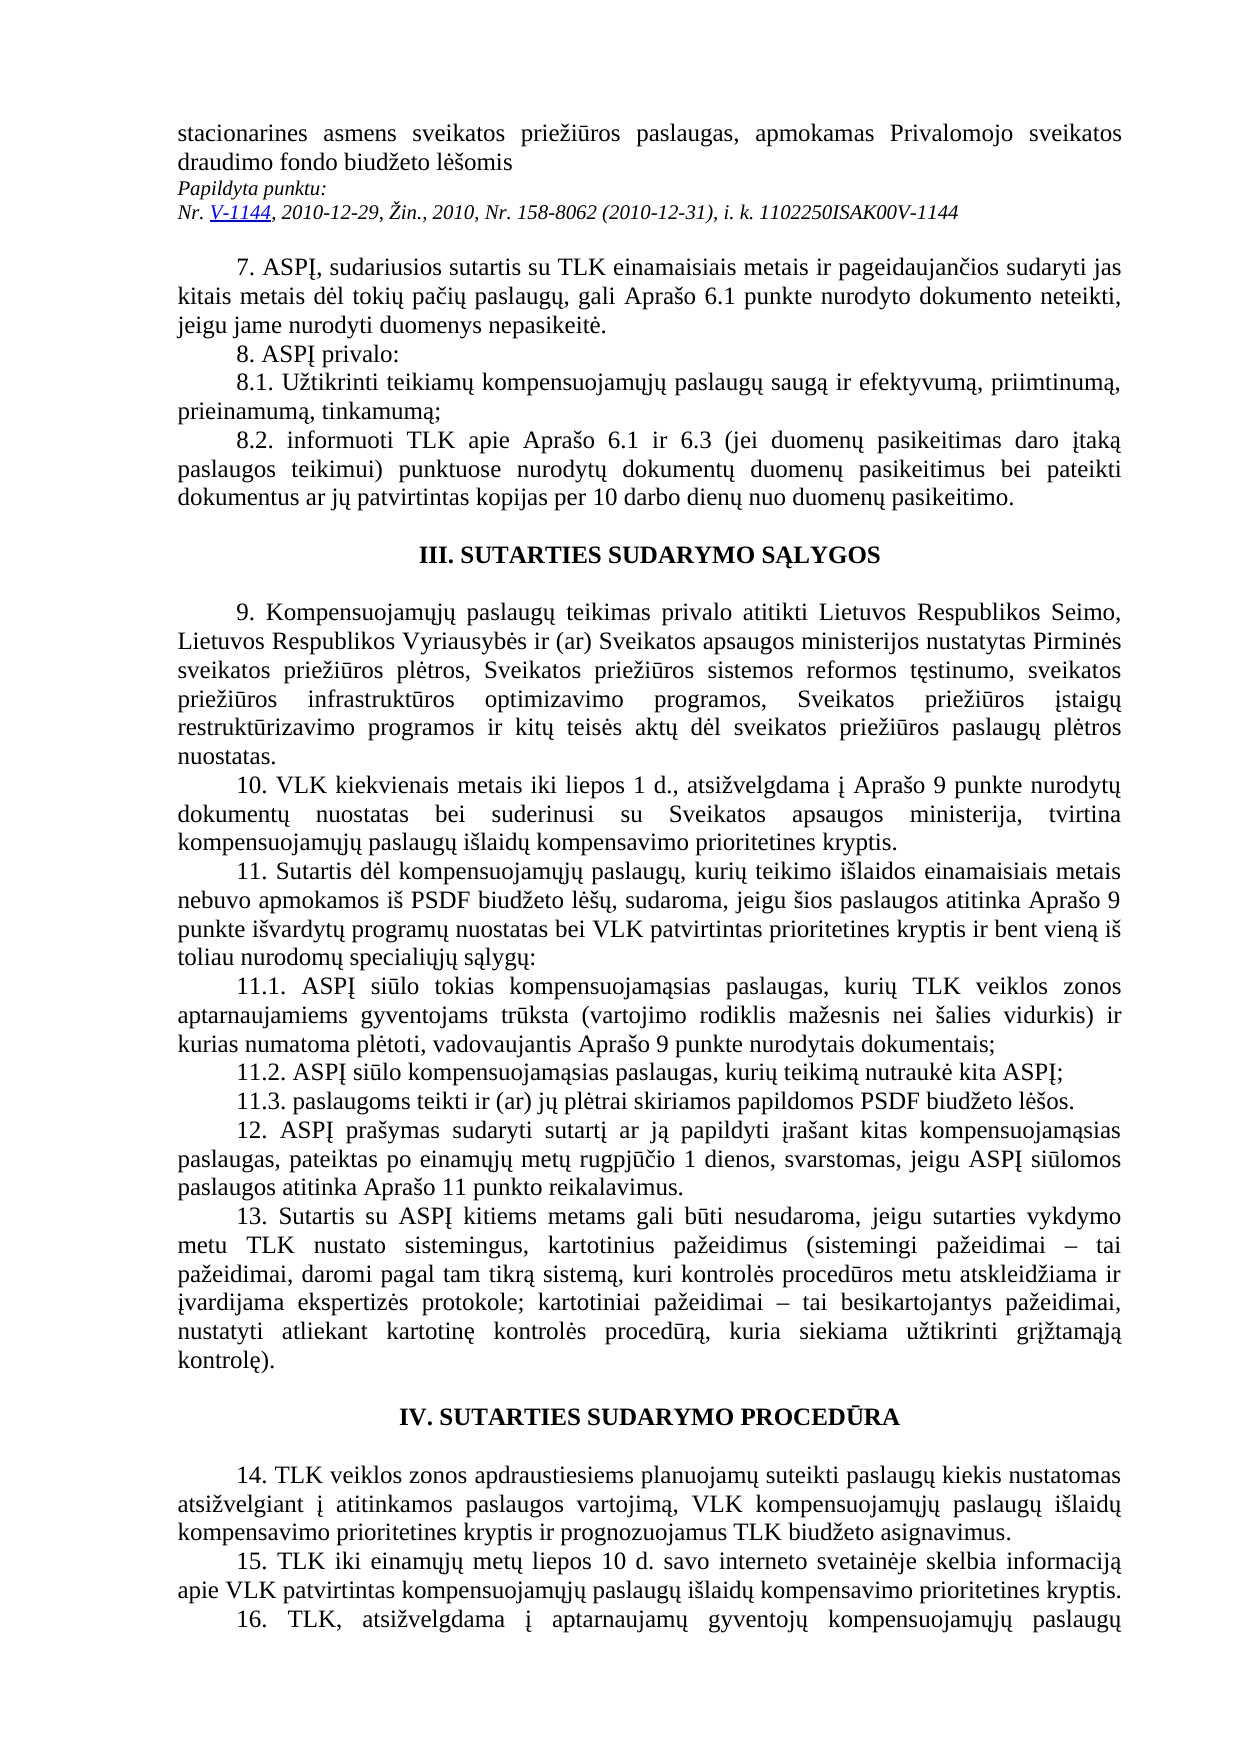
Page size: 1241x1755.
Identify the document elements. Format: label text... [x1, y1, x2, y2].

text 14. TLK veiklos zonos apdraustiesiems planuojamų suteikti paslaugų kiekis nustatomas atsižvelgiant į atitinkamos paslaugos vartojimą, VLK kompensuojamųjų paslaugų išlaidų kompensavimo prioritetines kryptis ir prognozuojamus TLK biudžeto asignavimus. [177, 1460, 1122, 1546]
text 15. TLK iki einamųjų metų liepos 10 d. savo interneto svetainėje skelbia informaciją apie VLK patvirtintas kompensuojamųjų paslaugų išlaidų kompensavimo prioritetines kryptis. [177, 1546, 1122, 1604]
text Papildyta punktu: [177, 176, 1122, 200]
text IV. SUTARTIES SUDARYMO PROCEDŪRA [177, 1402, 1122, 1431]
text Nr. V-1144, 2010-12-29, Žin., 2010, Nr. 158-8062 (2010-12-31), i. k. 1102250ISAK00V-1144 [177, 200, 1122, 224]
text 11. Sutartis dėl kompensuojamųjų paslaugų, kurių teikimo išlaidos einamaisiais metais nebuvo apmokamos iš PSDF biudžeto lėšų, sudaroma, jeigu šios paslaugos atitinka Aprašo 9 punkte išvardytų programų nuostatas bei VLK patvirtintas prioritetines kryptis ir bent vieną iš toliau nurodomų specialiųjų sąlygų: [177, 856, 1122, 971]
text 16. TLK, atsižvelgdama į aptarnaujamų gyventojų kompensuojamųjų paslaugų [177, 1604, 1122, 1632]
text 8.2. informuoti TLK apie Aprašo 6.1 ir 6.3 (jei duomenų pasikeitimas daro įtaką paslaugos teikimui) punktuose nurodytų dokumentų duomenų pasikeitimus bei pateikti dokumentus ar jų patvirtintas kopijas per 10 darbo dienų nuo duomenų pasikeitimo. [177, 425, 1122, 511]
text 7. ASPĮ, sudariusios sutartis su TLK einamaisiais metais ir pageidaujančios sudaryti jas kitais metais dėl tokių pačių paslaugų, gali Aprašo 6.1 punkte nurodyto dokumento neteikti, jeigu jame nurodyti duomenys nepasikeitė. [177, 252, 1122, 339]
text 8. ASPĮ privalo: [177, 339, 1122, 367]
text 13. Sutartis su ASPĮ kitiems metams gali būti nesudaroma, jeigu sutarties vykdymo metu TLK nustato sistemingus, kartotinius pažeidimus (sistemingi pažeidimai – tai pažeidimai, daromi pagal tam tikrą sistemą, kuri kontrolės procedūros metu atskleidžiama ir įvardijama ekspertizės protokole; kartotiniai pažeidimai – tai besikartojantys pažeidimai, nustatyti atliekant kartotinę kontrolės procedūrą, kuria siekiama užtikrinti grįžtamąją kontrolę). [177, 1201, 1122, 1374]
text 11.2. ASPĮ siūlo kompensuojamąsias paslaugas, kurių teikimą nutraukė kita ASPĮ; [177, 1057, 1122, 1086]
text 11.3. paslaugoms teikti ir (ar) jų plėtrai skiriamos papildomos PSDF biudžeto lėšos. [177, 1086, 1122, 1115]
text 10. VLK kiekvienais metais iki liepos 1 d., atsižvelgdama į Aprašo 9 punkte nurodytų dokumentų nuostatas bei suderinusi su Sveikatos apsaugos ministerija, tvirtina kompensuojamųjų paslaugų išlaidų kompensavimo prioritetines kryptis. [177, 770, 1122, 856]
text 8.1. Užtikrinti teikiamų kompensuojamųjų paslaugų saugą ir efektyvumą, priimtinumą, prieinamumą, tinkamumą; [177, 367, 1122, 425]
text 11.1. ASPĮ siūlo tokias kompensuojamąsias paslaugas, kurių TLK veiklos zonos aptarnaujamiems gyventojams trūksta (vartojimo rodiklis mažesnis nei šalies vidurkis) ir kurias numatoma plėtoti, vadovaujantis Aprašo 9 punkte nurodytais dokumentais; [177, 971, 1122, 1057]
text 12. ASPĮ prašymas sudaryti sutartį ar ją papildyti įrašant kitas kompensuojamąsias paslaugas, pateiktas po einamųjų metų rugpjūčio 1 dienos, svarstomas, jeigu ASPĮ siūlomos paslaugos atitinka Aprašo 11 punkto reikalavimus. [177, 1115, 1122, 1201]
text 9. Kompensuojamųjų paslaugų teikimas privalo atitikti Lietuvos Respublikos Seimo, Lietuvos Respublikos Vyriausybės ir (ar) Sveikatos apsaugos ministerijos nustatytas Pirminės sveikatos priežiūros plėtros, Sveikatos priežiūros sistemos reformos tęstinumo, sveikatos priežiūros infrastruktūros optimizavimo programos, Sveikatos priežiūros įstaigų restruktūrizavimo programos ir kitų teisės aktų dėl sveikatos priežiūros paslaugų plėtros nuostatas. [177, 597, 1122, 770]
text III. SUTARTIES SUDARYMO SĄLYGOS [177, 540, 1122, 569]
text stacionarines asmens sveikatos priežiūros paslaugas, apmokamas Privalomojo sveikatos draudimo fondo biudžeto lėšomis [177, 118, 1122, 176]
